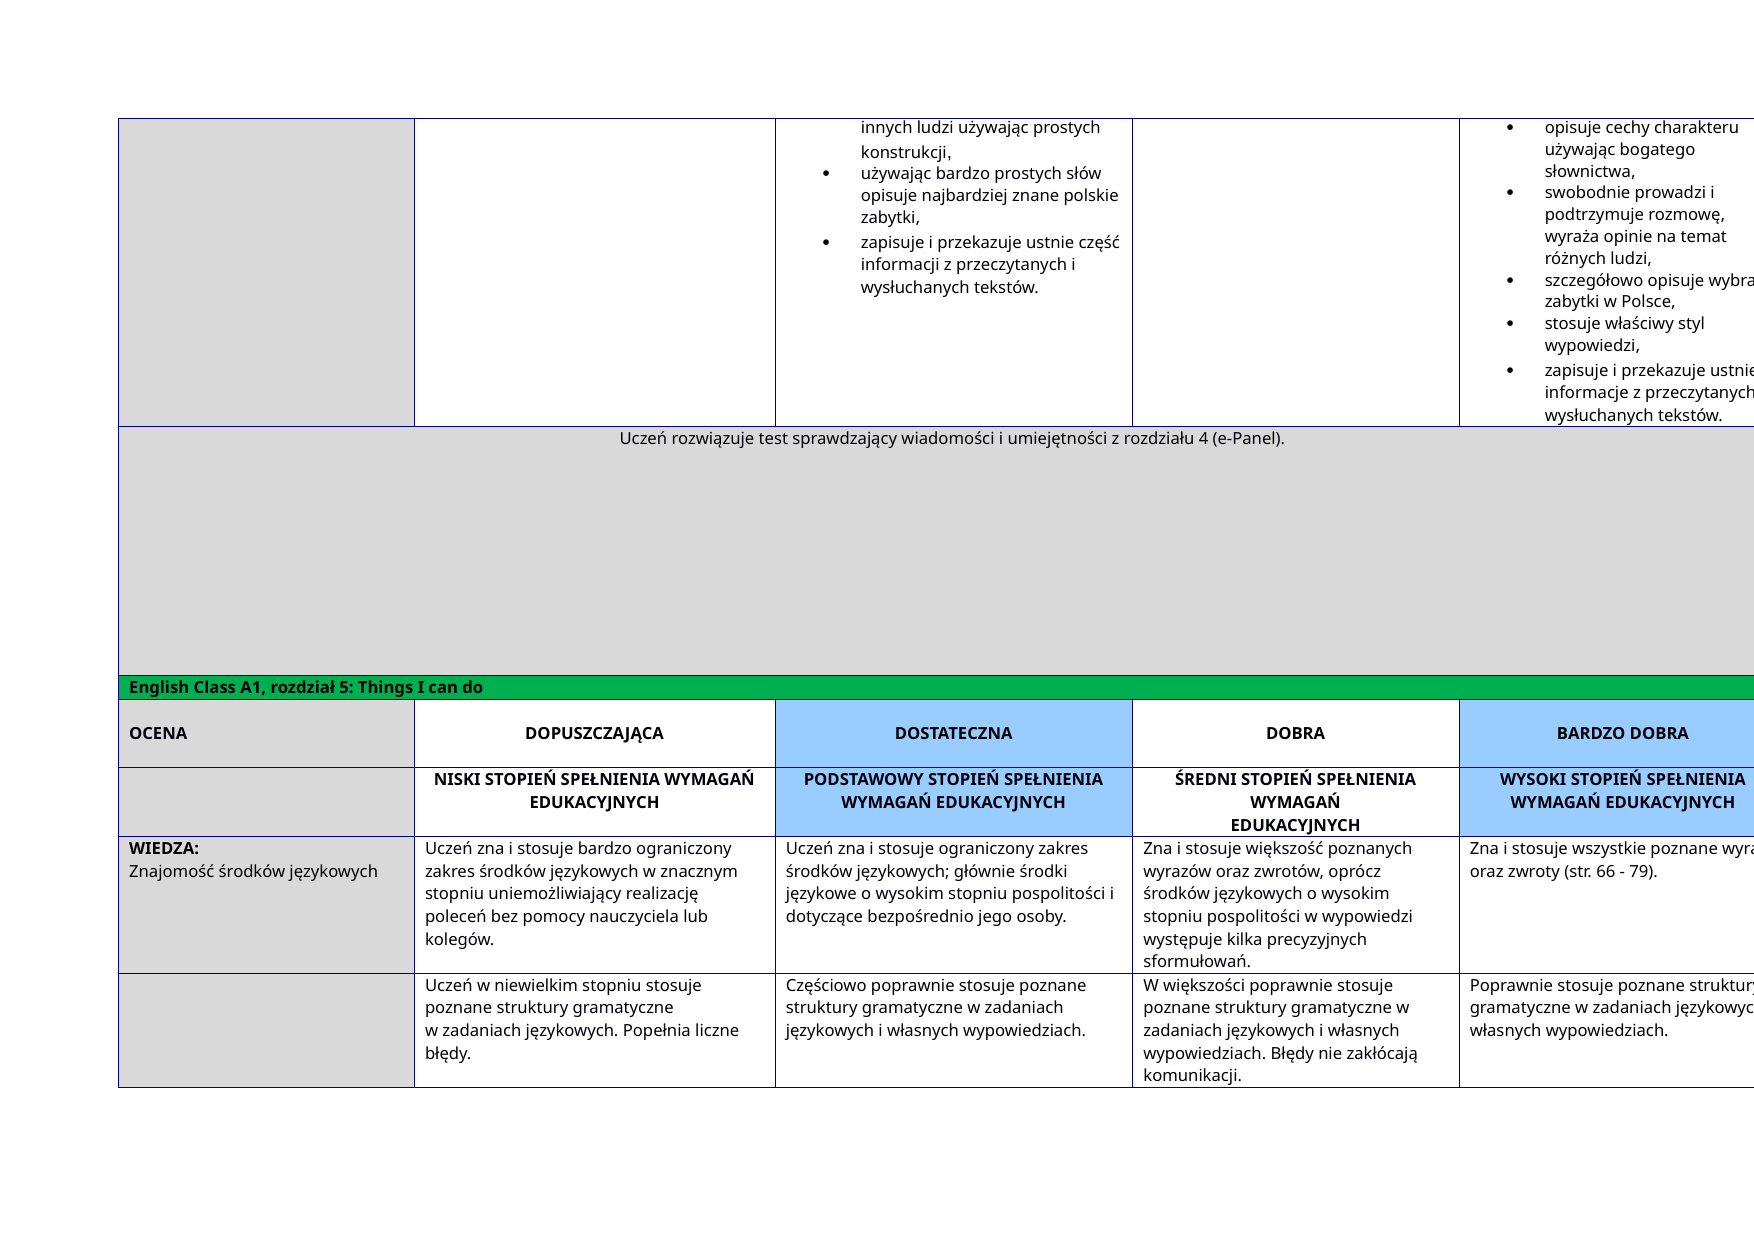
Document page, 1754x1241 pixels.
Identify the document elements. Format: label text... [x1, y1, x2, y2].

table_cell [119, 974, 414, 1087]
table_cell Uczeń w niewielkim stopniu stosuje poznane struktury gramatyczne w zadaniach językowych. Popełnia liczne błędy. [415, 974, 775, 1087]
table_cell PODSTAWOWY STOPIEŃ SPEŁNIENIA WYMAGAŃ EDUKACYJNYCH [776, 768, 1132, 836]
table_cell Zna i stosuje wszystkie poznane wyrazy oraz zwroty (str. 66 - 79). [1460, 837, 1754, 973]
table_cell Zna i stosuje większość poznanych wyrazów oraz zwrotów, oprócz środków językowych o wysokim stopniu pospolitości w wypowiedzi występuje kilka precyzyjnych sformułowań. [1133, 837, 1459, 973]
table_cell [119, 119, 414, 426]
table_cell Uczeń zna i stosuje ograniczony zakres środków językowych; głównie środki językowe o wysokim stopniu pospolitości i dotyczące bezpośrednio jego osoby. [776, 837, 1132, 973]
table_cell WYSOKI STOPIEŃ SPEŁNIENIA WYMAGAŃ EDUKACYJNYCH [1460, 768, 1754, 836]
table_cell Uczeń rozwiązuje test sprawdzający wiadomości i umiejętności z rozdziału 4 (e-Panel). [119, 427, 1754, 675]
table_cell Uczeń: częściowo poprawnie rozwiązuje zadania na czytanie i słuchanie, w prostych zdaniach opisuje wygląd zewnętrzny różnych osób, w prostych zdaniach udziela prostych informacji o supermocach wybranych bohaterów, opisuje problemy, wyraża opinie, uczucia i emocje używając bardzo prostych konstrukcji, opisuje cechy charakteru używając bardzo prostych konstrukcji, wzorując się na podręczniku wyraża swoje opinie na temat innych ludzi używając prostych konstrukcji, używając bardzo prostych słów opisuje najbardziej znane polskie zabytki, zapisuje i przekazuje ustnie część informacji z przeczytanych i wysłuchanych tekstów. [776, 119, 1132, 426]
table_cell DOPUSZCZAJĄCA [415, 700, 775, 767]
table_cell [1133, 119, 1459, 426]
table_cell ŚREDNI STOPIEŃ SPEŁNIENIA WYMAGAŃ EDUKACYJNYCH [1133, 768, 1459, 836]
table_cell Uczeń: poprawnie rozwiązuje zadania na czytanie i słuchanie, wykonuje i wydaje instrukcje i polecenia, samodzielnie i szczegółowo wygląd zewnętrzny różnych osób, używając poznanego słownictwa udziela szczegółowych informacji o supermocach wybranych bohaterów, używając bogatego słownictwa wyraża opinie, uczucia i emocje, opisuje problemy, opisuje cechy charakteru używając bogatego słownictwa, swobodnie prowadzi i podtrzymuje rozmowę, wyraża opinie na temat różnych ludzi, szczegółowo opisuje wybrane zabytki w Polsce, stosuje właściwy styl wypowiedzi, zapisuje i przekazuje ustnie informacje z przeczytanych i wysłuchanych tekstów. [1460, 119, 1754, 426]
table_cell [415, 119, 775, 426]
table_cell DOBRA [1133, 700, 1459, 767]
table_cell DOSTATECZNA [776, 700, 1132, 767]
table_cell Uczeń zna i stosuje bardzo ograniczony zakres środków językowych w znacznym stopniu uniemożliwiający realizację poleceń bez pomocy nauczyciela lub kolegów. [415, 837, 775, 973]
table_cell WIEDZA: Znajomość środków językowych [119, 837, 414, 973]
table_cell NISKI STOPIEŃ SPEŁNIENIA WYMAGAŃ EDUKACYJNYCH [415, 768, 775, 836]
table_cell OCENA [119, 700, 414, 767]
table_cell Poprawnie stosuje poznane struktury gramatyczne w zadaniach językowych i własnych wypowiedziach. [1460, 974, 1754, 1087]
table_cell W większości poprawnie stosuje poznane struktury gramatyczne w zadaniach językowych i własnych wypowiedziach. Błędy nie zakłócają komunikacji. [1133, 974, 1459, 1087]
table_cell English Class A1, rozdział 5: Things I can do [119, 676, 1754, 699]
table_cell [119, 768, 414, 836]
table_cell Częściowo poprawnie stosuje poznane struktury gramatyczne w zadaniach językowych i własnych wypowiedziach. [776, 974, 1132, 1087]
table_cell BARDZO DOBRA [1460, 700, 1754, 767]
